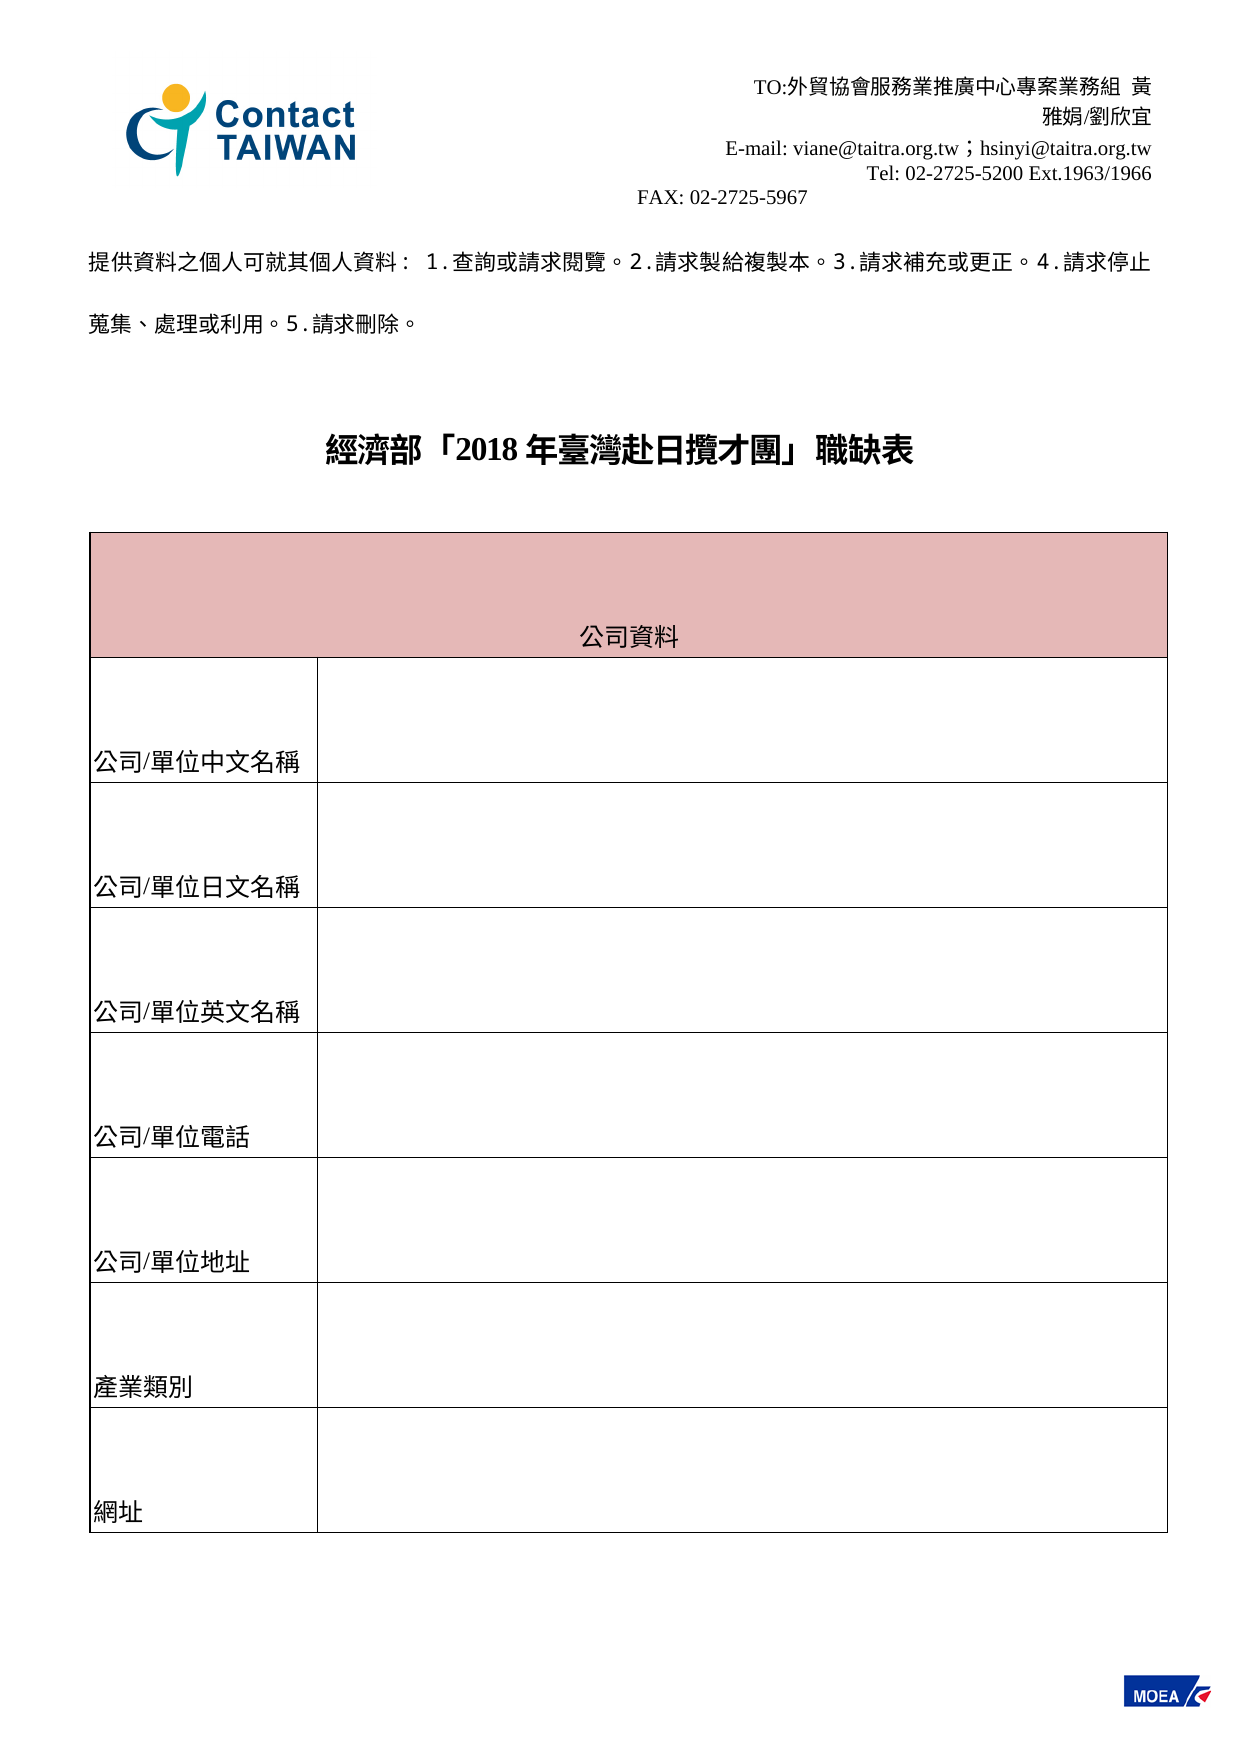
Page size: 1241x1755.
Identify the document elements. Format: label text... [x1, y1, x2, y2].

table_cell [318, 1283, 1167, 1407]
table_cell [318, 658, 1167, 782]
table_cell [318, 1158, 1167, 1282]
table_cell 公司/單位日文名稱 [91, 783, 317, 907]
table_cell [318, 908, 1167, 1032]
table_cell [318, 1033, 1167, 1157]
table_cell 網址 [91, 1408, 317, 1532]
table_cell 公司/單位地址 [91, 1158, 317, 1282]
text 提供資料之個人可就其個人資料: 1.查詢或請求閱覽。2.請求製給複製本。3.請求補充或更正。4.請求停止蒐集、處理或利用。5.請求刪除。 [89, 219, 1152, 344]
table_cell [318, 783, 1167, 907]
table_cell 公司/單位電話 [91, 1033, 317, 1157]
table_cell 公司/單位英文名稱 [91, 908, 317, 1032]
table_cell 公司/單位中文名稱 [91, 658, 317, 782]
text 經濟部「2018年臺灣赴日攬才團」職缺表 [89, 407, 1152, 469]
table_cell [318, 1408, 1167, 1532]
table_header 公司資料 [91, 533, 1167, 657]
table_cell 產業類別 [91, 1283, 317, 1407]
